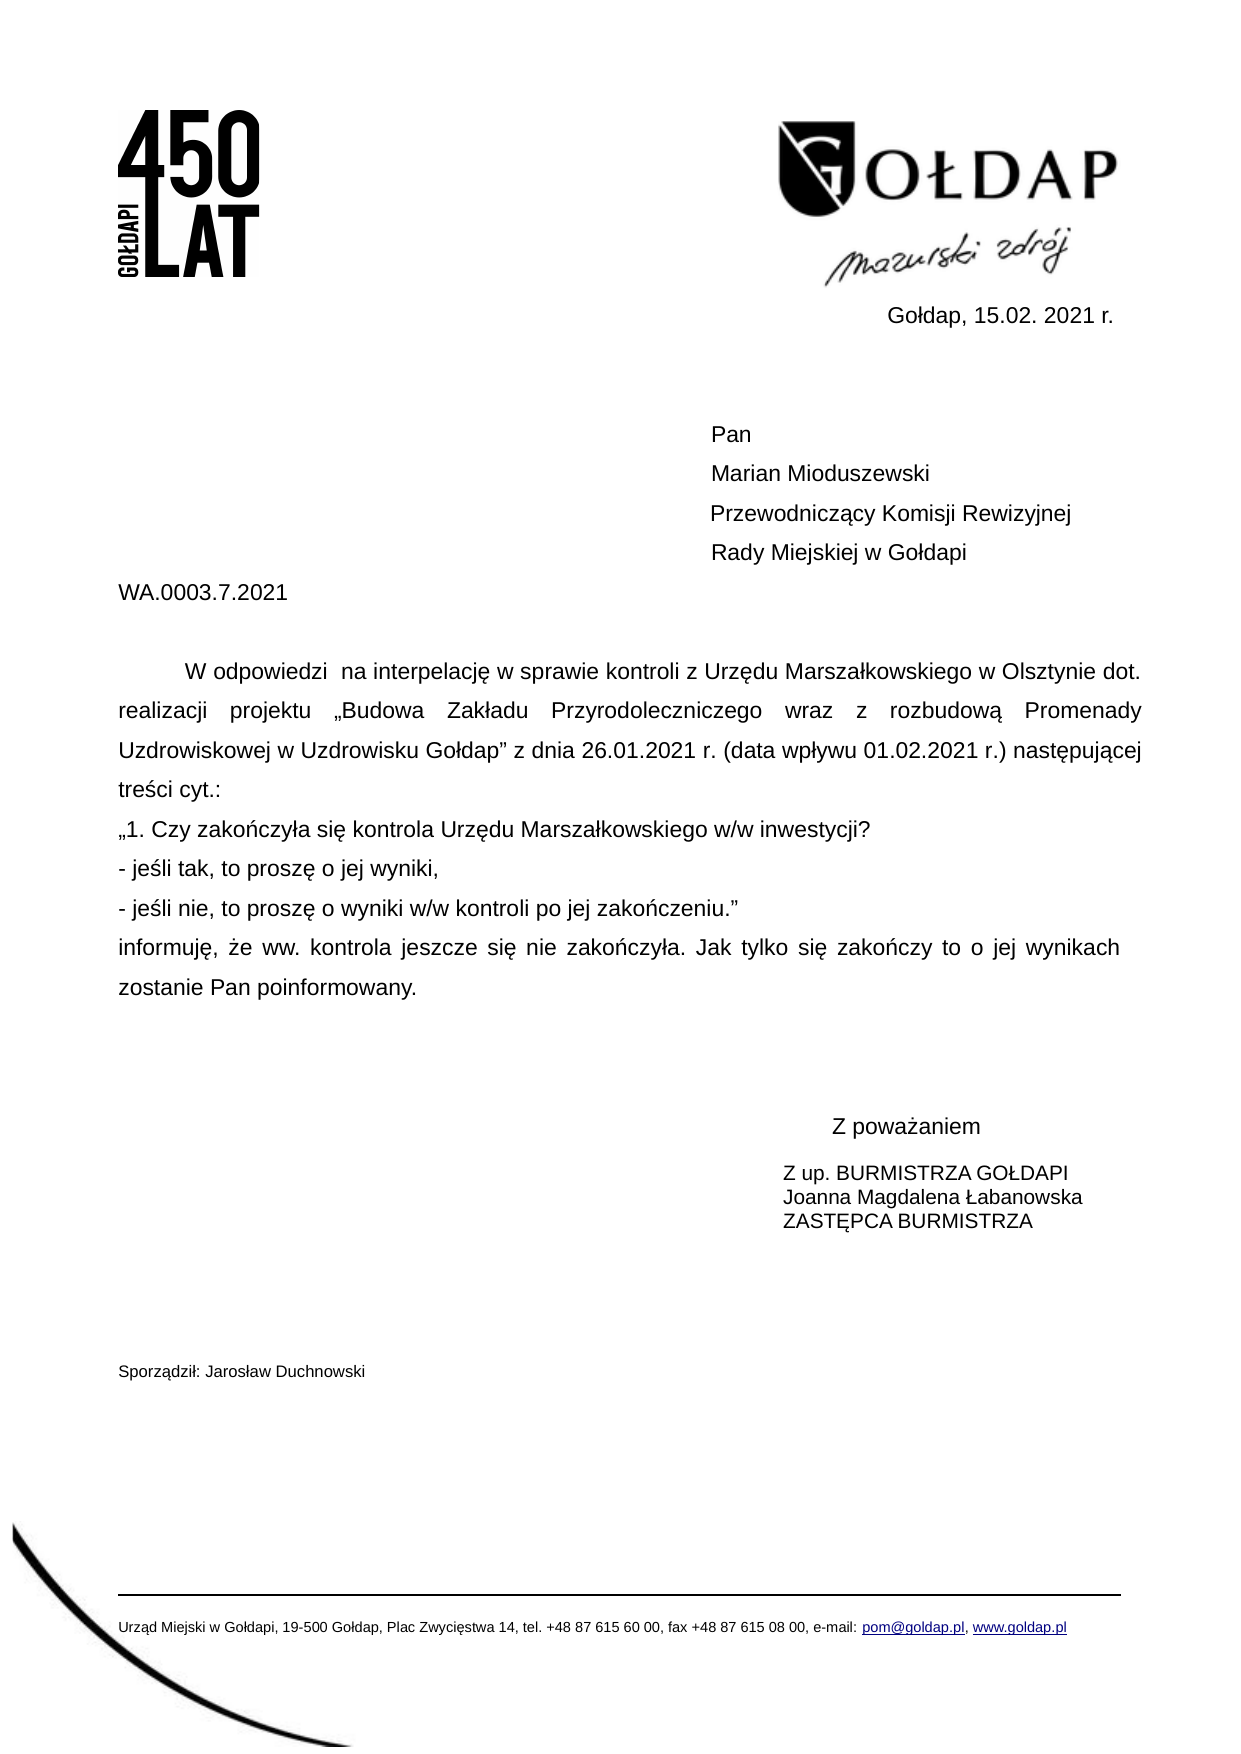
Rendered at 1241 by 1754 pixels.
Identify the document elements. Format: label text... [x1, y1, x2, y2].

text WA.0003.7.2021 [118, 579, 1122, 605]
text Z poważaniem [118, 1113, 1122, 1139]
text Z up. BURMISTRZA GOŁDAPI [118, 1161, 1122, 1185]
text „1. Czy zakończyła się kontrola Urzędu Marszałkowskiego w/w inwestycji? [118, 816, 1122, 842]
text - jeśli tak, to proszę o jej wyniki, [118, 855, 1122, 881]
text - jeśli nie, to proszę o wyniki w/w kontroli po jej zakończeniu.” [118, 894, 1122, 921]
text ZASTĘPCA BURMISTRZA [118, 1209, 1122, 1233]
text W odpowiedzi na interpelację w sprawie kontroli z Urzędu Marszałkowskiego w Olsztynie dot. realizacji projektu „Budowa Zakładu Przyrodoleczniczego wraz z rozbudową Promenady Uzdrowiskowej w Uzdrowisku Gołdap” z dnia 26.01.2021 r. (data wpływu 01.02.2021 r.) następującej treści cyt.: [118, 658, 1143, 802]
text Rady Miejskiej w Gołdapi [118, 539, 1122, 566]
text Marian Mioduszewski [118, 460, 1122, 487]
text Pan [118, 421, 1122, 447]
text Przewodniczący Komisji Rewizyjnej [118, 500, 1122, 526]
text informuję, że ww. kontrola jeszcze się nie zakończyła. Jak tylko się zakończy to o jej wynikach zostanie Pan poinformowany. [118, 934, 1122, 1000]
text Sporządził: Jarosław Duchnowski [118, 1362, 1122, 1381]
text Gołdap, 15.02. 2021 r. [118, 286, 1122, 328]
text Joanna Magdalena Łabanowska [118, 1185, 1122, 1209]
